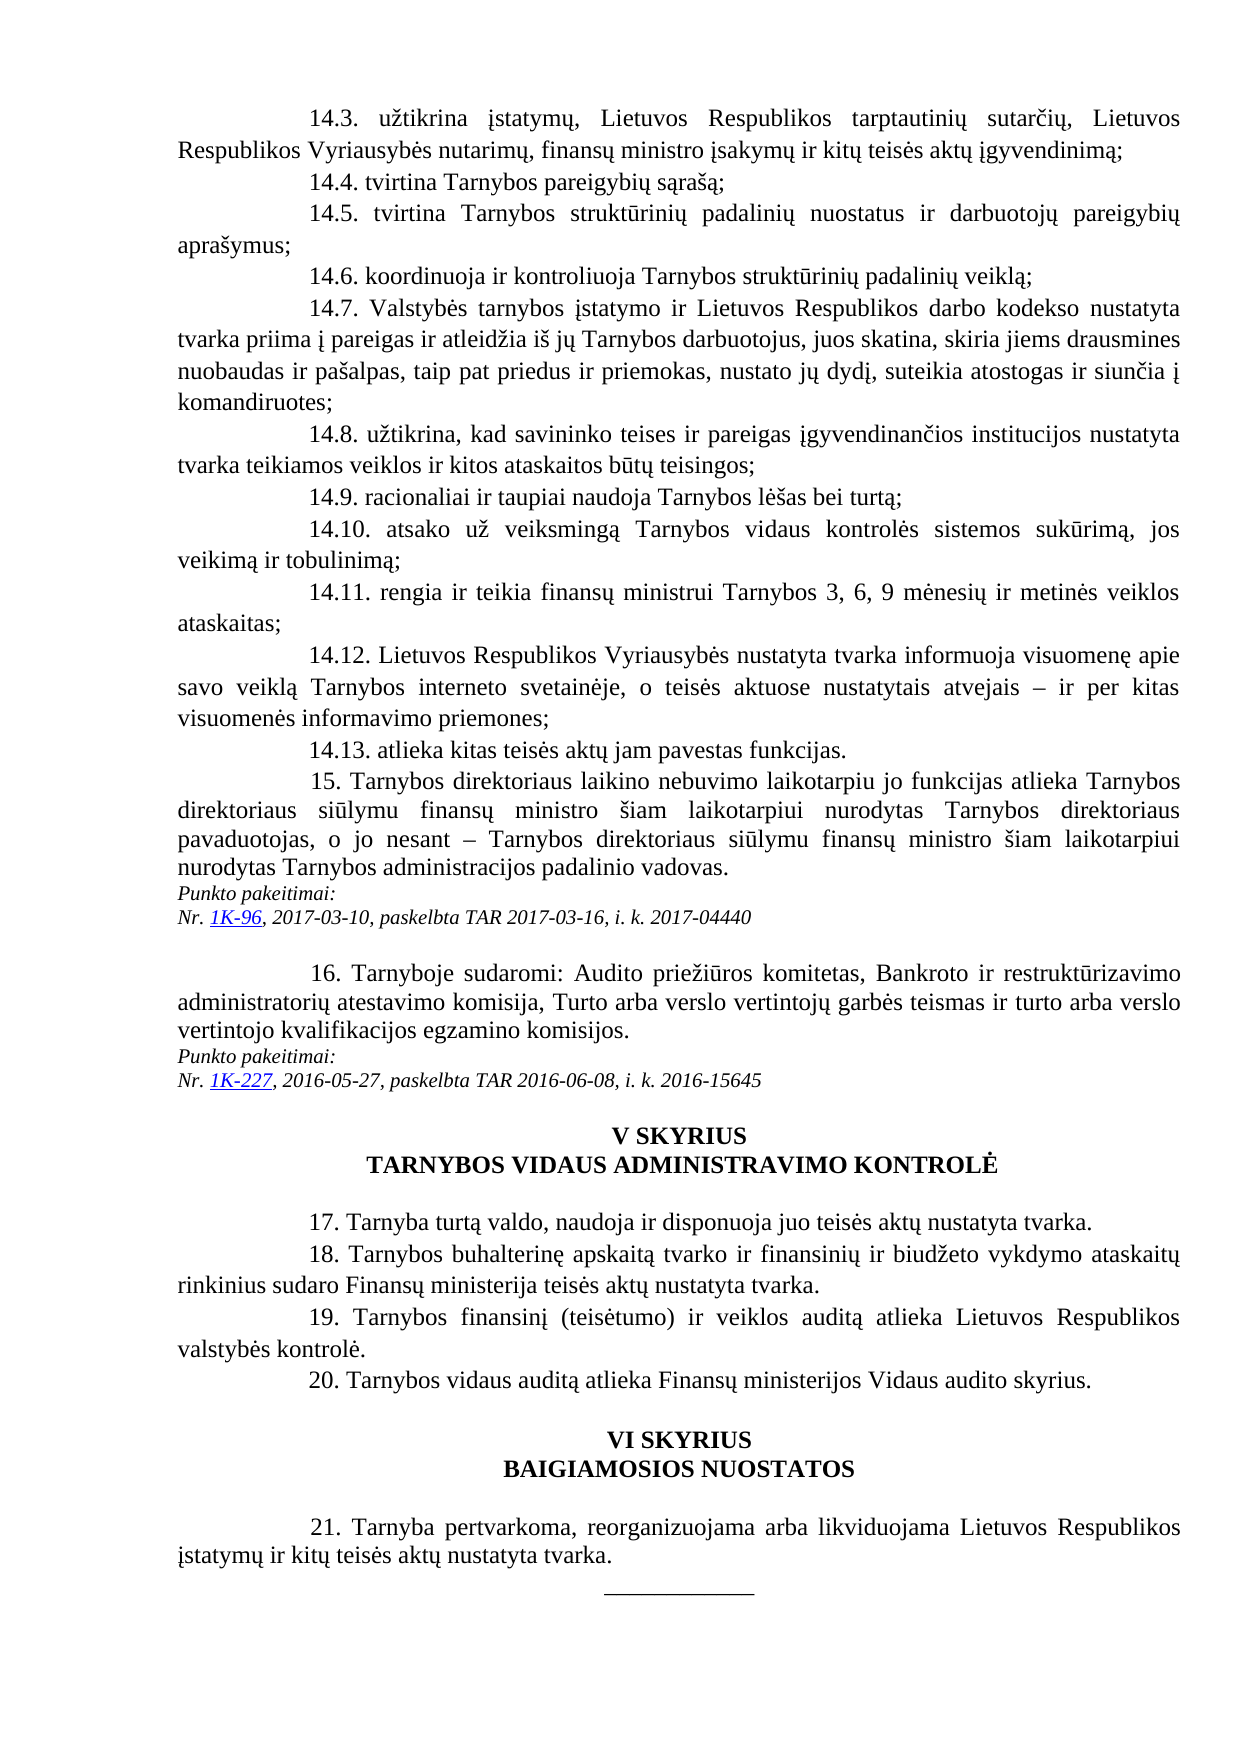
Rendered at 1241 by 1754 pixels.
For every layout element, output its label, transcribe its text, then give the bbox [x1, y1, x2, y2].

text Nr. 1K-227, 2016-05-27, paskelbta TAR 2016-06-08, i. k. 2016-15645 [177, 1068, 1181, 1092]
text ____________ [177, 1569, 1181, 1598]
text 14.5. tvirtina Tarnybos struktūrinių padalinių nuostatus ir darbuotojų pareigybių aprašymus; [177, 198, 1181, 258]
text 15. Tarnybos direktoriaus laikino nebuvimo laikotarpiu jo funkcijas atlieka Tarnybos direktoriaus siūlymu finansų ministro šiam laikotarpiui nurodytas Tarnybos direktoriaus pavaduotojas, o jo nesant – Tarnybos direktoriaus siūlymu finansų ministro šiam laikotarpiui nurodytas Tarnybos administracijos padalinio vadovas. [177, 766, 1181, 881]
text 18. Tarnybos buhalterinę apskaitą tvarko ir finansinių ir biudžeto vykdymo ataskaitų rinkinius sudaro Finansų ministerija teisės aktų nustatyta tvarka. [177, 1239, 1181, 1299]
text 17. Tarnyba turtą valdo, naudoja ir disponuoja juo teisės aktų nustatyta tvarka. [177, 1207, 1181, 1236]
text Nr. 1K-96, 2017-03-10, paskelbta TAR 2017-03-16, i. k. 2017-04440 [177, 905, 1181, 929]
text 14.9. racionaliai ir taupiai naudoja Tarnybos lėšas bei turtą; [177, 482, 1181, 511]
text V SKYRIUS [177, 1121, 1181, 1150]
text BAIGIAMOSIOS NUOSTATOS [177, 1454, 1181, 1483]
text 14.6. koordinuoja ir kontroliuoja Tarnybos struktūrinių padalinių veiklą; [177, 261, 1181, 290]
text 14.12. Lietuvos Respublikos Vyriausybės nustatyta tvarka informuoja visuomenę apie savo veiklą Tarnybos interneto svetainėje, o teisės aktuose nustatytais atvejais – ir per kitas visuomenės informavimo priemones; [177, 640, 1181, 732]
text 14.4. tvirtina Tarnybos pareigybių sąrašą; [177, 167, 1181, 195]
text 21. Tarnyba pertvarkoma, reorganizuojama arba likviduojama Lietuvos Respublikos įstatymų ir kitų teisės aktų nustatyta tvarka. [177, 1512, 1181, 1569]
text 14.7. Valstybės tarnybos įstatymo ir Lietuvos Respublikos darbo kodekso nustatyta tvarka priima į pareigas ir atleidžia iš jų Tarnybos darbuotojus, juos skatina, skiria jiems drausmines nuobaudas ir pašalpas, taip pat priedus ir priemokas, nustato jų dydį, suteikia atostogas ir siunčia į komandiruotes; [177, 293, 1181, 416]
text 14.13. atlieka kitas teisės aktų jam pavestas funkcijas. [177, 735, 1181, 763]
text Punkto pakeitimai: [177, 1044, 1181, 1068]
text VI SKYRIUS [177, 1426, 1181, 1454]
text 19. Tarnybos finansinį (teisėtumo) ir veiklos auditą atlieka Lietuvos Respublikos valstybės kontrolė. [177, 1302, 1181, 1362]
text 16. Tarnyboje sudaromi: Audito priežiūros komitetas, Bankroto ir restruktūrizavimo administratorių atestavimo komisija, Turto arba verslo vertintojų garbės teismas ir turto arba verslo vertintojo kvalifikacijos egzamino komisijos. [177, 958, 1181, 1044]
text Punkto pakeitimai: [177, 881, 1181, 905]
text 14.10. atsako už veiksmingą Tarnybos vidaus kontrolės sistemos sukūrimą, jos veikimą ir tobulinimą; [177, 514, 1181, 574]
text 14.3. užtikrina įstatymų, Lietuvos Respublikos tarptautinių sutarčių, Lietuvos Respublikos Vyriausybės nutarimų, finansų ministro įsakymų ir kitų teisės aktų įgyvendinimą; [177, 103, 1181, 164]
text 14.8. užtikrina, kad savininko teises ir pareigas įgyvendinančios institucijos nustatyta tvarka teikiamos veiklos ir kitos ataskaitos būtų teisingos; [177, 419, 1181, 479]
text 20. Tarnybos vidaus auditą atlieka Finansų ministerijos Vidaus audito skyrius. [177, 1365, 1181, 1394]
text 14.11. rengia ir teikia finansų ministrui Tarnybos 3, 6, 9 mėnesių ir metinės veiklos ataskaitas; [177, 577, 1181, 637]
text TARNYBOS VIDAUS ADMINISTRAVIMO KONTROLĖ [177, 1150, 1181, 1179]
